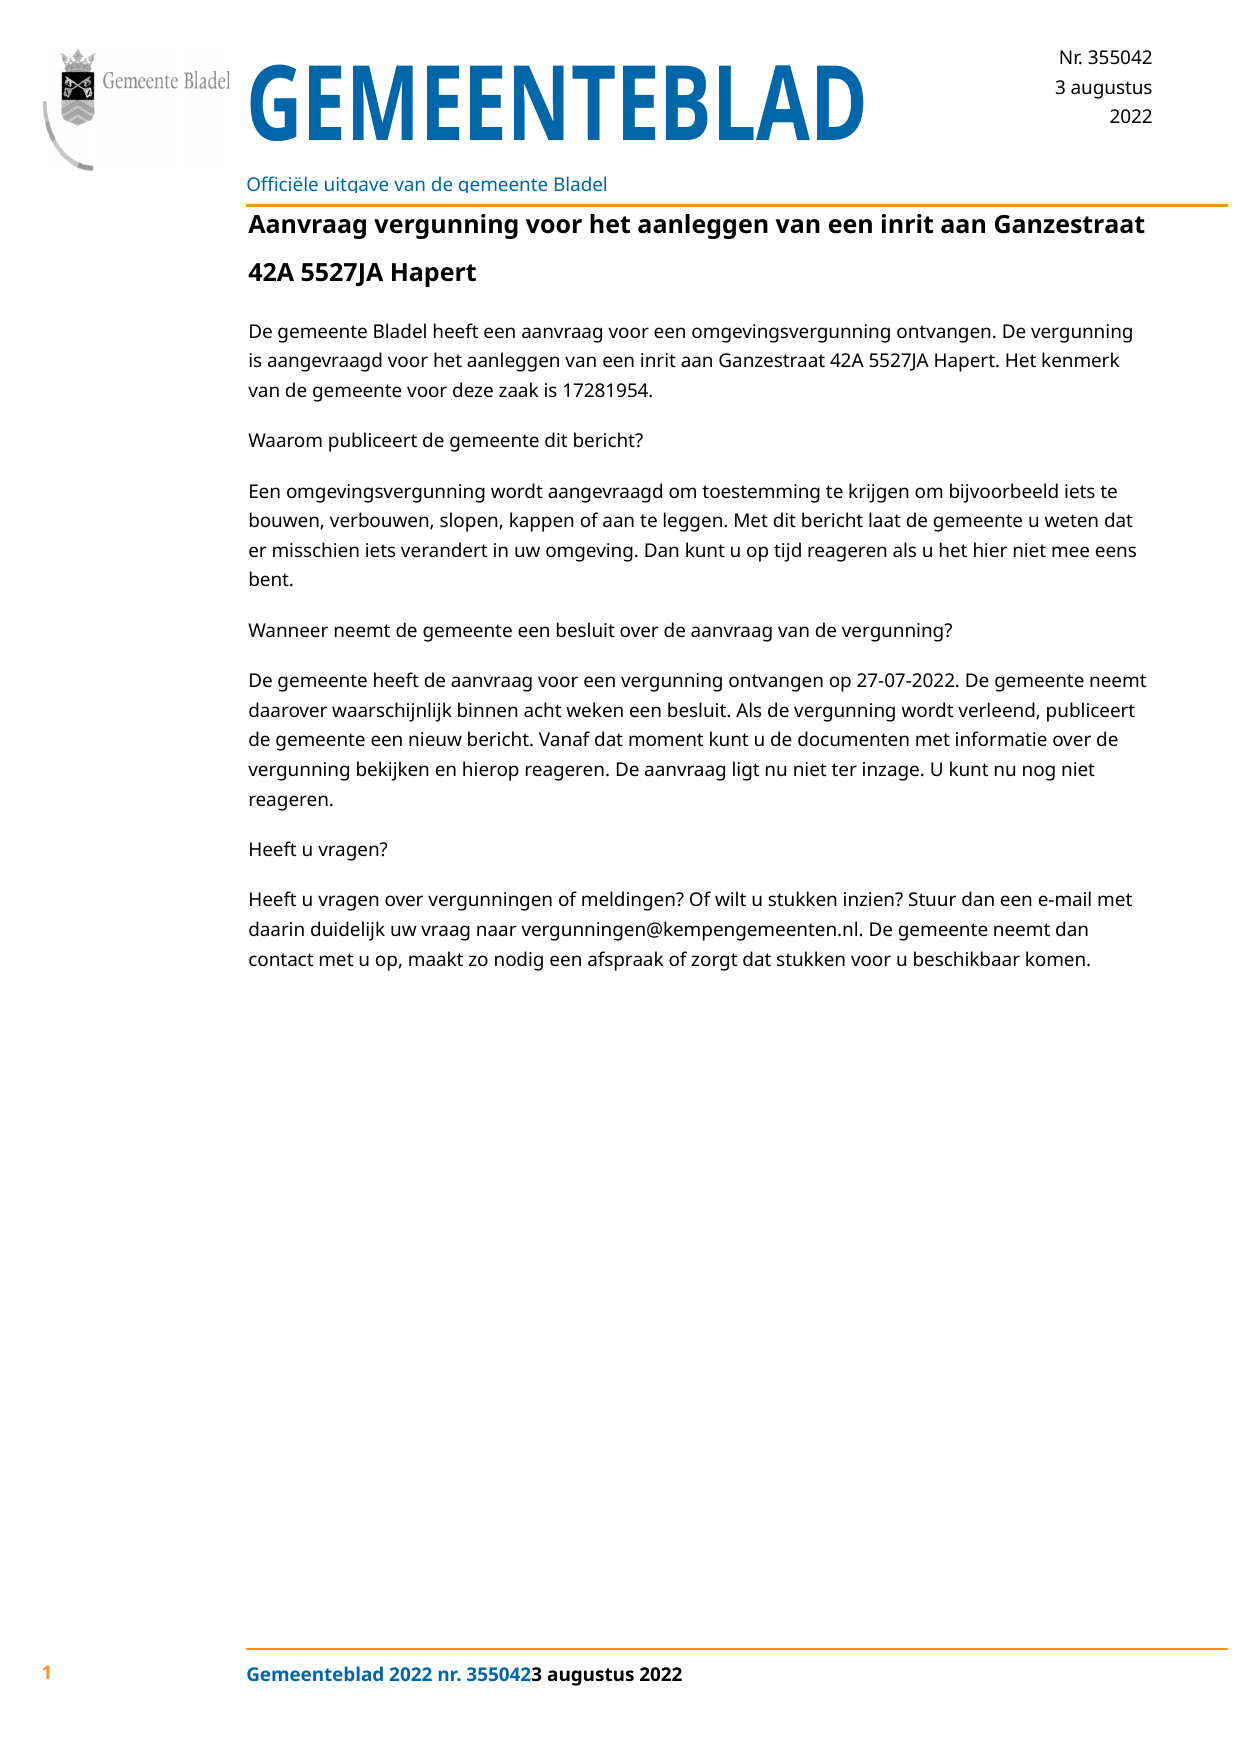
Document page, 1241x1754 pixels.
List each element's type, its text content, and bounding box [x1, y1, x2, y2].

text De gemeente heeft de aanvraag voor een vergunning ontvangen op 27-07-2022. De gemeente neemt daarover waarschijnlijk binnen acht weken een besluit. Als de vergunning wordt verleend, publiceert de gemeente een nieuw bericht. Vanaf dat moment kunt u de documenten met informatie over de vergunning bekijken en hierop reageren. De aanvraag ligt nu niet ter inzage. U kunt nu nog niet reageren. [248, 667, 1152, 812]
text Wanneer neemt de gemeente een besluit over de aanvraag van de vergunning? [248, 617, 1152, 643]
text Aanvraag vergunning voor het aanleggen van een inrit aan Ganzestraat 42A 5527JA Hapert [248, 207, 1152, 288]
text Heeft u vragen? [248, 836, 1152, 862]
text Waarom publiceert de gemeente dit bericht? [248, 427, 1152, 453]
text De gemeente Bladel heeft een aanvraag voor een omgevingsvergunning ontvangen. De vergunning is aangevraagd voor het aanleggen van een inrit aan Ganzestraat 42A 5527JA Hapert. Het kenmerk van de gemeente voor deze zaak is 17281954. [248, 318, 1152, 403]
text Een omgevingsvergunning wordt aangevraagd om toestemming te krijgen om bijvoorbeeld iets te bouwen, verbouwen, slopen, kappen of aan te leggen. Met dit bericht laat de gemeente u weten dat er misschien iets verandert in uw omgeving. Dan kunt u op tijd reageren als u het hier niet mee eens bent. [248, 478, 1152, 592]
picture [41, 47, 231, 172]
text Heeft u vragen over vergunningen of meldingen? Of wilt u stukken inzien? Stuur dan een e-mail met daarin duidelijk uw vraag naar vergunningen@kempengemeenten.nl. De gemeente neemt dan contact met u op, maakt zo nodig een afspraak of zorgt dat stukken voor u beschikbaar komen. [248, 887, 1152, 972]
